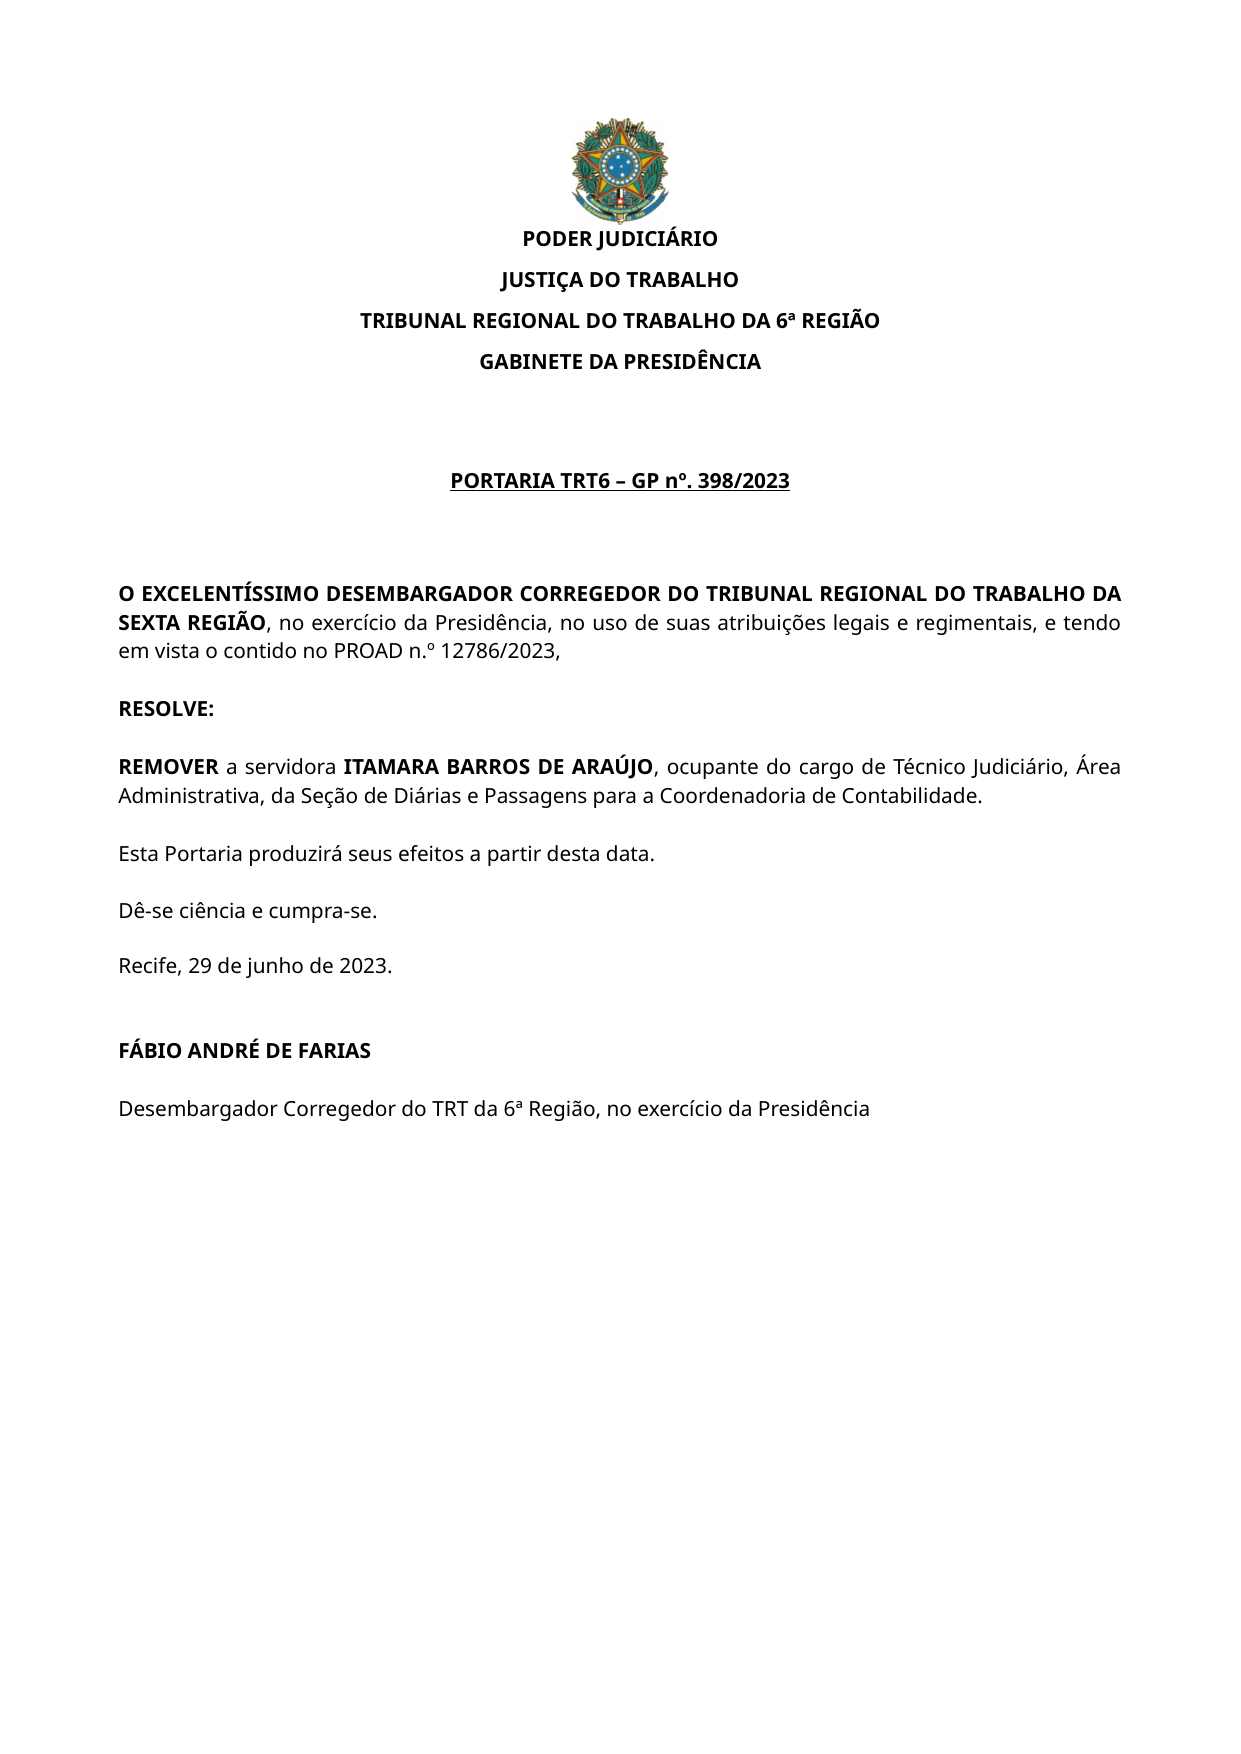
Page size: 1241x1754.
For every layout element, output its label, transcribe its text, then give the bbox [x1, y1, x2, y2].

text REMOVER a servidora ITAMARA BARROS DE ARAÚJO, ocupante do cargo de Técnico Judiciário, Área Administrativa, da Seção de Diárias e Passagens para a Coordenadoria de Contabilidade. [118, 752, 1122, 809]
text Desembargador Corregedor do TRT da 6ª Região, no exercício da Presidência [118, 1094, 1120, 1123]
text TRIBUNAL REGIONAL DO TRABALHO DA 6ª REGIÃO [118, 306, 1122, 335]
text JUSTIÇA DO TRABALHO [118, 265, 1122, 294]
text Esta Portaria produzirá seus efeitos a partir desta data. [118, 839, 1122, 867]
text PODER JUDICIÁRIO [118, 224, 1122, 253]
text Recife, 29 de junho de 2023. [118, 951, 1120, 980]
text Dê-se ciência e cumpra-se. [118, 897, 1120, 925]
text O EXCELENTÍSSIMO DESEMBARGADOR CORREGEDOR DO TRIBUNAL REGIONAL DO TRABALHO DA SEXTA REGIÃO, no exercício da Presidência, no uso de suas atribuições legais e regimentais, e tendo em vista o contido no PROAD n.º 12786/2023, [118, 579, 1122, 665]
text FÁBIO ANDRÉ DE FARIAS [118, 1037, 1120, 1065]
text PORTARIA TRT6 – GP nº. 398/2023 [118, 466, 1122, 494]
text RESOLVE: [118, 694, 1122, 723]
text GABINETE DA PRESIDÊNCIA [118, 347, 1122, 376]
